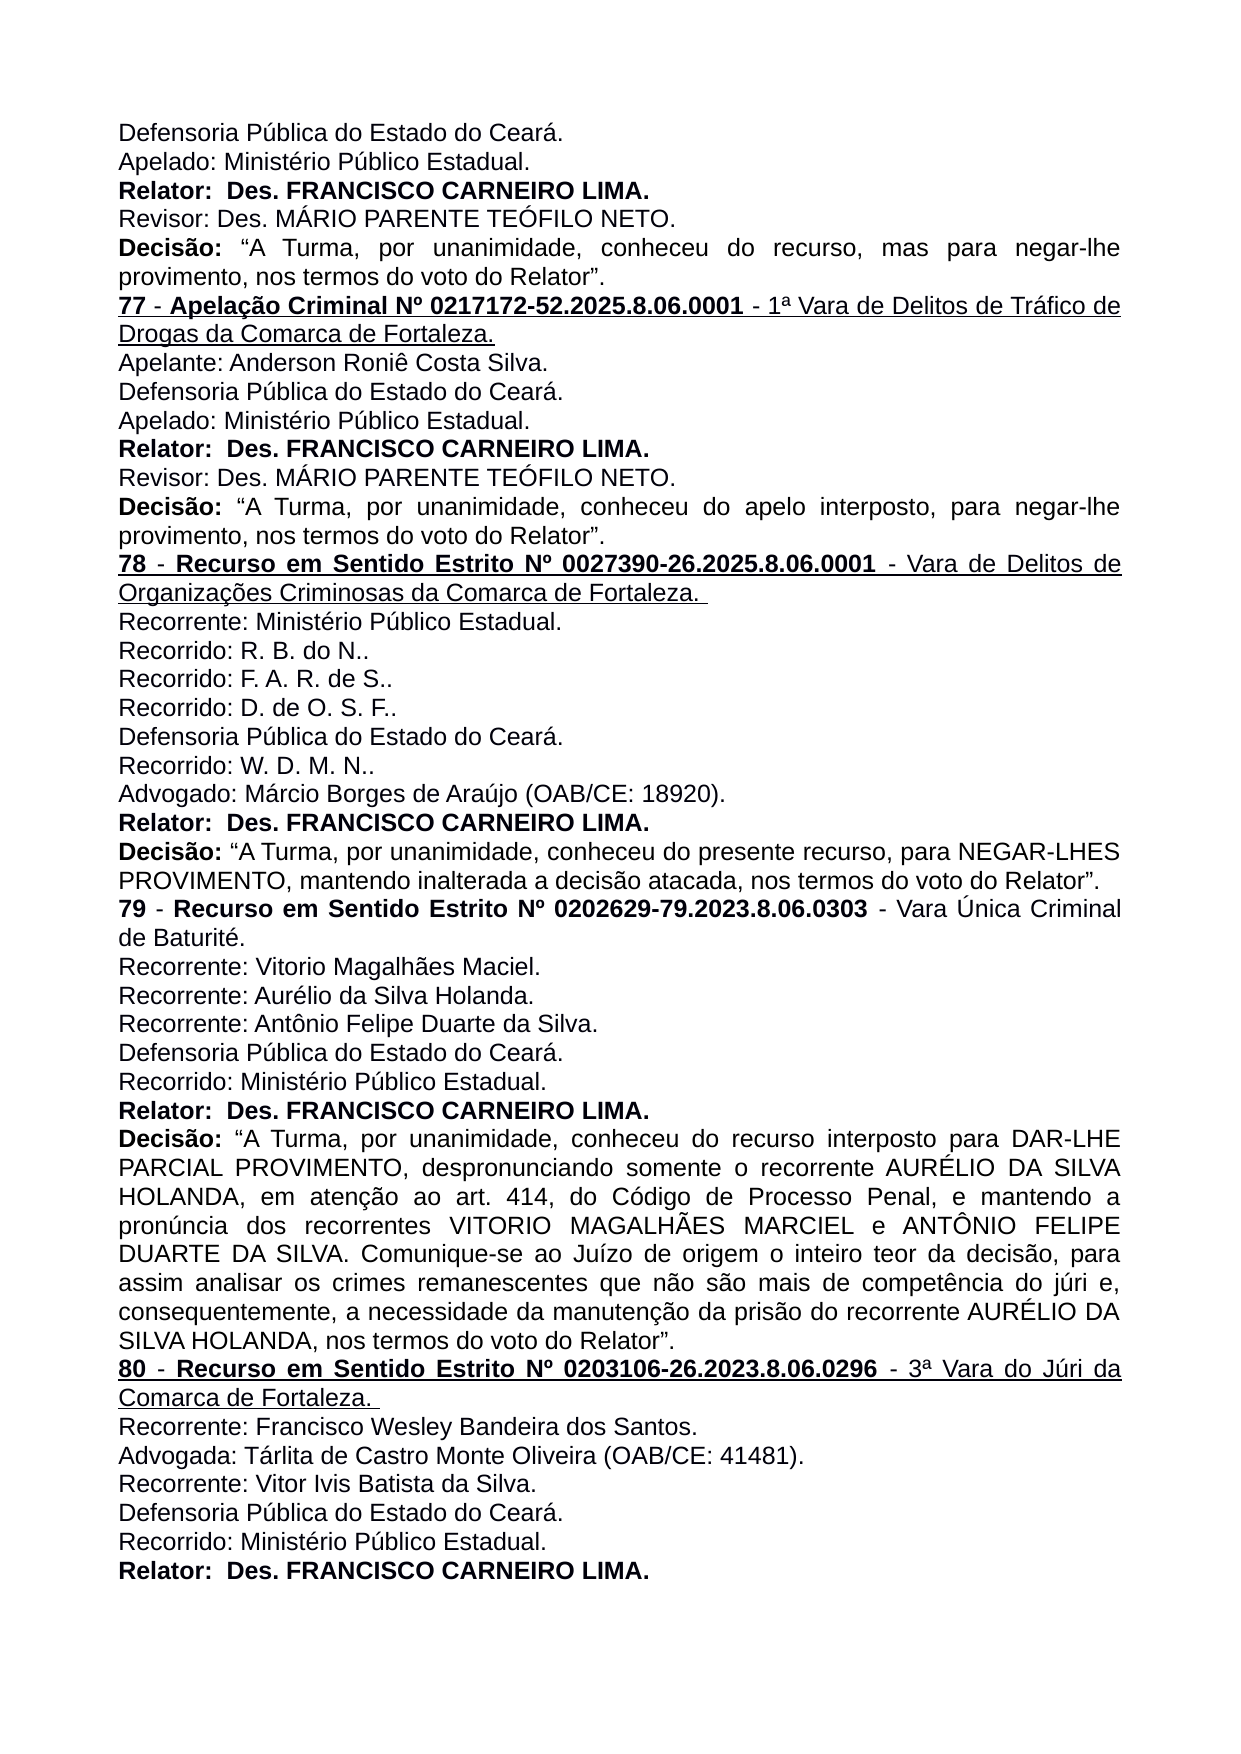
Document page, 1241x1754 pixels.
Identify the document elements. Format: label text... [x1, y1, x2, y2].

text 80 - Recurso em Sentido Estrito Nº 0203106-26.2023.8.06.0296 - 3ª Vara do Júri da [118, 1354, 1122, 1379]
text Defensoria Pública do Estado do Ceará. [118, 377, 1122, 406]
text 78 - Recurso em Sentido Estrito Nº 0027390-26.2025.8.06.0001 - Vara de Delitos de [118, 549, 1122, 574]
text Decisão: “A Turma, por unanimidade, conheceu do presente recurso, para NEGAR-LHES PROVIMENTO, mantendo inalterada a decisão atacada, nos termos do voto do Relator”. [118, 837, 1122, 894]
text Relator: Des. FRANCISCO CARNEIRO LIMA. [118, 176, 1122, 204]
text Recorrente: Aurélio da Silva Holanda. [118, 981, 1122, 1009]
text Recorrido: W. D. M. N.. [118, 751, 1122, 779]
text Recorrente: Antônio Felipe Duarte da Silva. [118, 1009, 1122, 1038]
text Revisor: Des. MÁRIO PARENTE TEÓFILO NETO. [118, 204, 1122, 233]
text Revisor: Des. MÁRIO PARENTE TEÓFILO NETO. [118, 463, 1122, 492]
text Organizações Criminosas da Comarca de Fortaleza. [118, 576, 1122, 607]
text Recorrente: Francisco Wesley Bandeira dos Santos. [118, 1412, 1122, 1441]
text Relator: Des. FRANCISCO CARNEIRO LIMA. [118, 808, 1122, 837]
text Recorrido: D. de O. S. F.. [118, 693, 1122, 722]
text Defensoria Pública do Estado do Ceará. [118, 722, 1122, 751]
text Relator: Des. FRANCISCO CARNEIRO LIMA. [118, 1096, 1122, 1124]
text Apelante: Anderson Roniê Costa Silva. [118, 348, 1122, 377]
text Advogada: Tárlita de Castro Monte Oliveira (OAB/CE: 41481). [118, 1441, 1122, 1469]
text Decisão: “A Turma, por unanimidade, conheceu do recurso, mas para negar-lhe provimento, nos termos do voto do Relator”. [118, 233, 1122, 291]
text Decisão: “A Turma, por unanimidade, conheceu do apelo interposto, para negar-lhe provimento, nos termos do voto do Relator”. [118, 492, 1122, 549]
text Defensoria Pública do Estado do Ceará. [118, 1038, 1122, 1067]
text Recorrente: Vitorio Magalhães Maciel. [118, 952, 1122, 981]
text Recorrente: Ministério Público Estadual. [118, 607, 1122, 636]
text 77 - Apelação Criminal Nº 0217172-52.2025.8.06.0001 - 1ª Vara de Delitos de Tráfico de Drogas da Comarca de Fortaleza. [118, 291, 1122, 348]
text Defensoria Pública do Estado do Ceará. [118, 1498, 1122, 1527]
text Decisão: “A Turma, por unanimidade, conheceu do recurso interposto para DAR-LHE PARCIAL PROVIMENTO, despronunciando somente o recorrente AURÉLIO DA SILVA HOLANDA, em atenção ao art. 414, do Código de Processo Penal, e mantendo a pronúncia dos recorrentes VITORIO MAGALHÃES MARCIEL e ANTÔNIO FELIPE DUARTE DA SILVA. Comunique-se ao Juízo de origem o inteiro teor da decisão, para assim analisar os crimes remanescentes que não são mais de competência do júri e, consequentemente, a necessidade da manutenção da prisão do recorrente AURÉLIO DA SILVA HOLANDA, nos termos do voto do Relator”. [118, 1124, 1122, 1354]
text Apelado: Ministério Público Estadual. [118, 147, 1122, 176]
text 79 - Recurso em Sentido Estrito Nº 0202629-79.2023.8.06.0303 - Vara Única Criminal de Baturité. [118, 894, 1122, 952]
text Relator: Des. FRANCISCO CARNEIRO LIMA. [118, 1556, 1122, 1584]
text Recorrido: R. B. do N.. [118, 636, 1122, 664]
text Recorrido: Ministério Público Estadual. [118, 1067, 1122, 1096]
text Recorrido: Ministério Público Estadual. [118, 1527, 1122, 1556]
text Apelado: Ministério Público Estadual. [118, 406, 1122, 434]
text Defensoria Pública do Estado do Ceará. [118, 118, 1122, 147]
text Comarca de Fortaleza. [118, 1381, 1122, 1412]
text Recorrente: Vitor Ivis Batista da Silva. [118, 1469, 1122, 1498]
text Advogado: Márcio Borges de Araújo (OAB/CE: 18920). [118, 779, 1122, 808]
text Recorrido: F. A. R. de S.. [118, 664, 1122, 693]
text Relator: Des. FRANCISCO CARNEIRO LIMA. [118, 434, 1122, 463]
